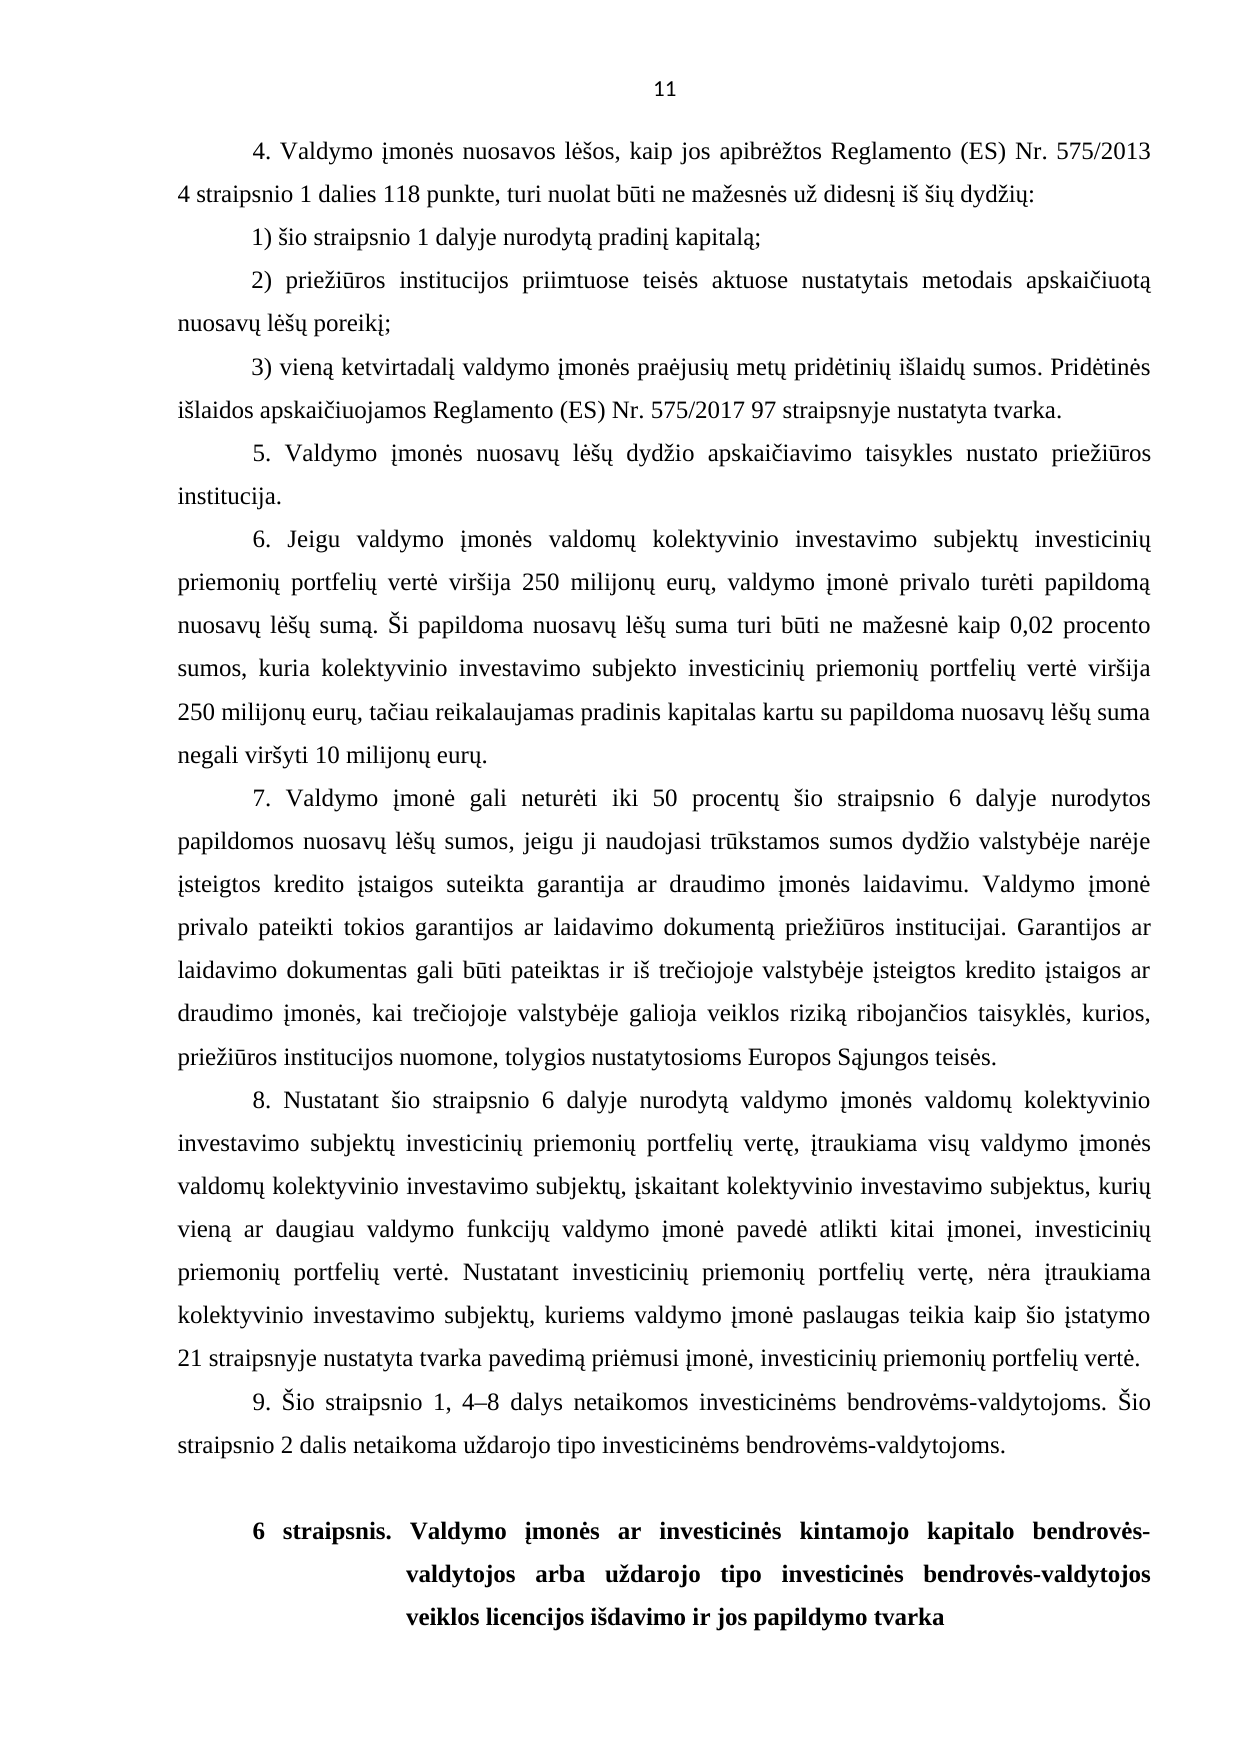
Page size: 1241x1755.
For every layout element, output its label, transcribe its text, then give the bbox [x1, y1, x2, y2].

text 5. Valdymo įmonės nuosavų lėšų dydžio apskaičiavimo taisykles nustato priežiūros institucija. [177, 438, 1152, 510]
text 9. Šio straipsnio 1, 4–8 dalys netaikomos investicinėms bendrovėms-valdytojoms. Šio straipsnio 2 dalis netaikoma uždarojo tipo investicinėms bendrovėms-valdytojoms. [177, 1387, 1152, 1458]
text 6 straipsnis. Valdymo įmonės ar investicinės kintamojo kapitalo bendrovės-valdytojos arba uždarojo tipo investicinės bendrovės-valdytojos veiklos licencijos išdavimo ir jos papildymo tvarka [252, 1516, 1152, 1631]
text 2) priežiūros institucijos priimtuose teisės aktuose nustatytais metodais apskaičiuotą nuosavų lėšų poreikį; [177, 265, 1152, 337]
text 4. Valdymo įmonės nuosavos lėšos, kaip jos apibrėžtos Reglamento (ES) Nr. 575/2013 4 straipsnio 1 dalies 118 punkte, turi nuolat būti ne mažesnės už didesnį iš šių dydžių: [177, 136, 1152, 208]
text 8. Nustatant šio straipsnio 6 dalyje nurodytą valdymo įmonės valdomų kolektyvinio investavimo subjektų investicinių priemonių portfelių vertę, įtraukiama visų valdymo įmonės valdomų kolektyvinio investavimo subjektų, įskaitant kolektyvinio investavimo subjektus, kurių vieną ar daugiau valdymo funkcijų valdymo įmonė pavedė atlikti kitai įmonei, investicinių priemonių portfelių vertė. Nustatant investicinių priemonių portfelių vertę, nėra įtraukiama kolektyvinio investavimo subjektų, kuriems valdymo įmonė paslaugas teikia kaip šio įstatymo 21 straipsnyje nustatyta tvarka pavedimą priėmusi įmonė, investicinių priemonių portfelių vertė. [177, 1085, 1152, 1372]
text 3) vieną ketvirtadalį valdymo įmonės praėjusių metų pridėtinių išlaidų sumos. Pridėtinės išlaidos apskaičiuojamos Reglamento (ES) Nr. 575/2017 97 straipsnyje nustatyta tvarka. [177, 352, 1152, 423]
text 6. Jeigu valdymo įmonės valdomų kolektyvinio investavimo subjektų investicinių priemonių portfelių vertė viršija 250 milijonų eurų, valdymo įmonė privalo turėti papildomą nuosavų lėšų sumą. Ši papildoma nuosavų lėšų suma turi būti ne mažesnė kaip 0,02 procento sumos, kuria kolektyvinio investavimo subjekto investicinių priemonių portfelių vertė viršija 250 milijonų eurų, tačiau reikalaujamas pradinis kapitalas kartu su papildoma nuosavų lėšų suma negali viršyti 10 milijonų eurų. [177, 524, 1152, 768]
text 1) šio straipsnio 1 dalyje nurodytą pradinį kapitalą; [251, 222, 1152, 251]
text 7. Valdymo įmonė gali neturėti iki 50 procentų šio straipsnio 6 dalyje nurodytos papildomos nuosavų lėšų sumos, jeigu ji naudojasi trūkstamos sumos dydžio valstybėje narėje įsteigtos kredito įstaigos suteikta garantija ar draudimo įmonės laidavimu. Valdymo įmonė privalo pateikti tokios garantijos ar laidavimo dokumentą priežiūros institucijai. Garantijos ar laidavimo dokumentas gali būti pateiktas ir iš trečiojoje valstybėje įsteigtos kredito įstaigos ar draudimo įmonės, kai trečiojoje valstybėje galioja veiklos riziką ribojančios taisyklės, kurios, priežiūros institucijos nuomone, tolygios nustatytosioms Europos Sąjungos teisės. [177, 783, 1152, 1070]
